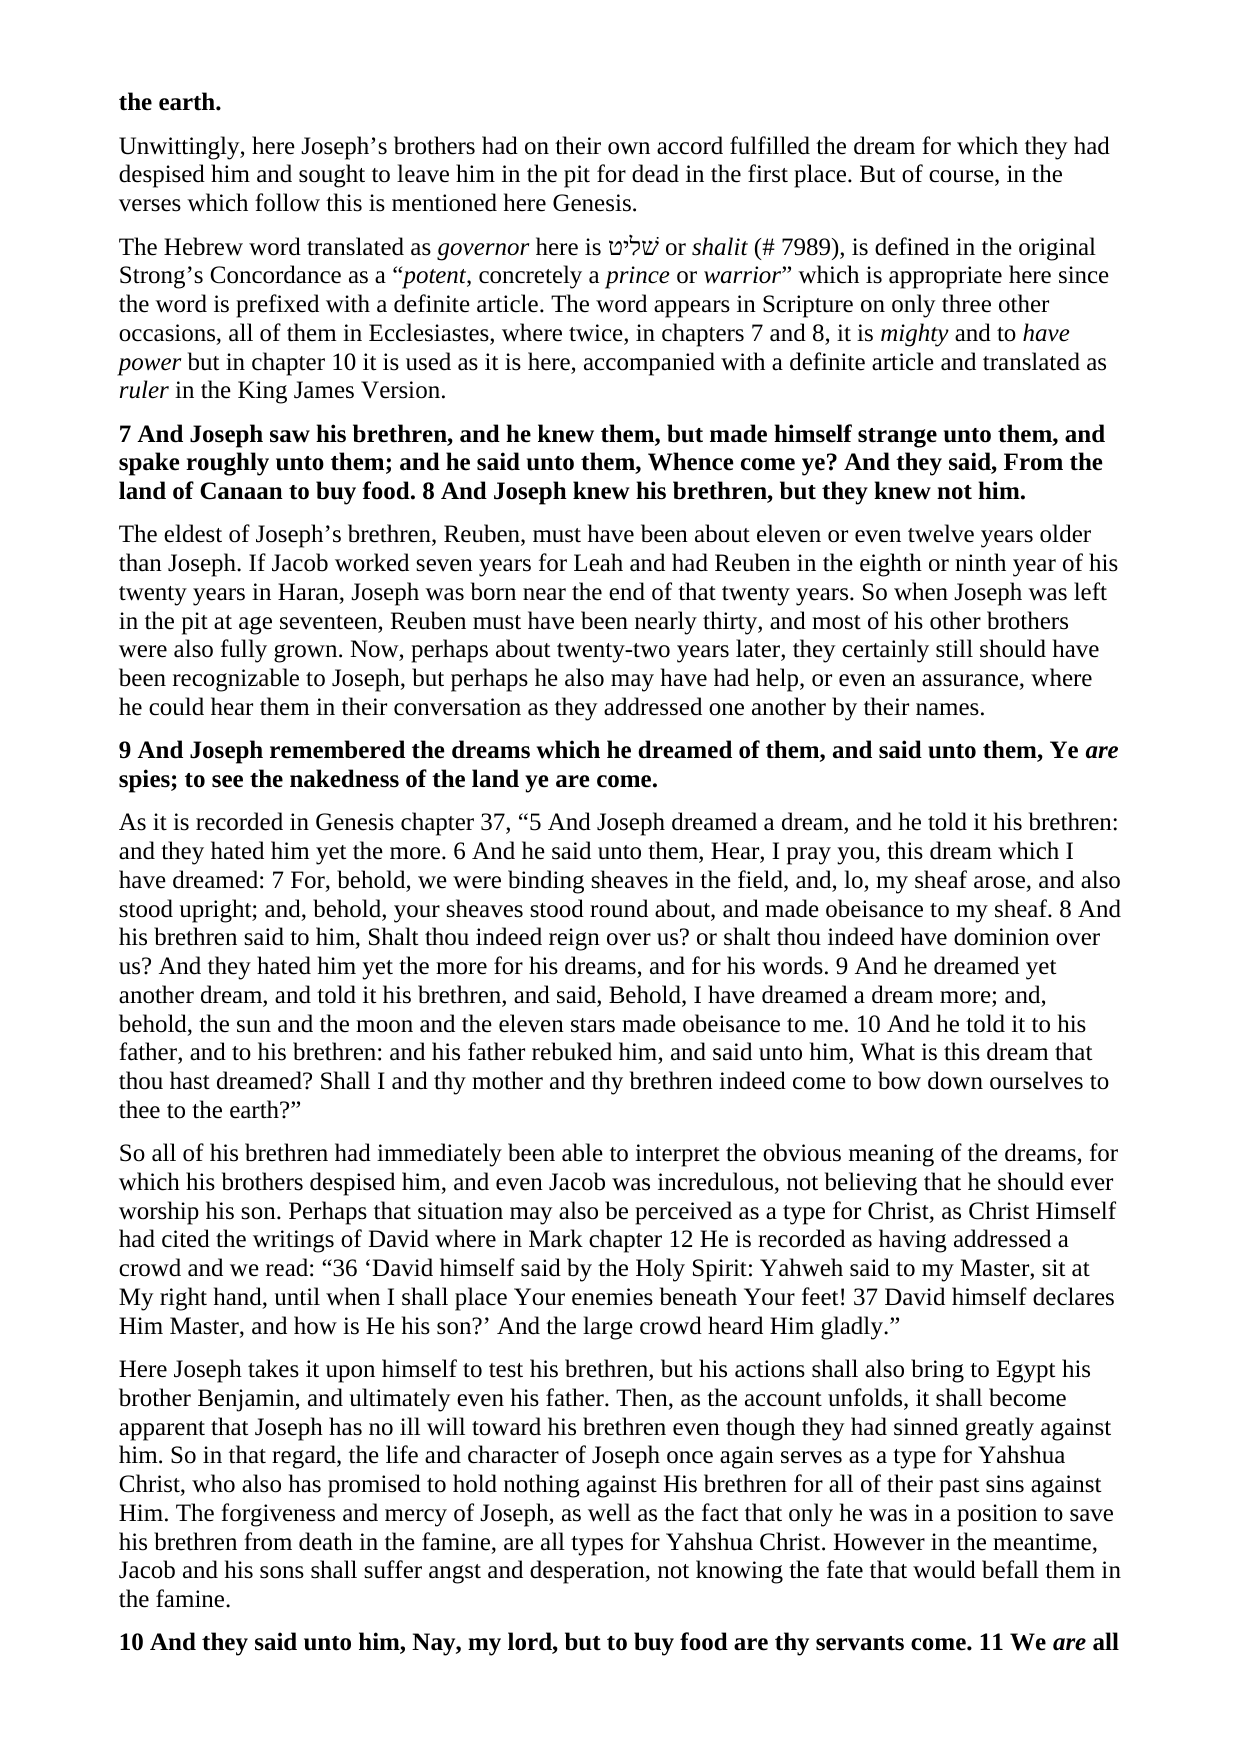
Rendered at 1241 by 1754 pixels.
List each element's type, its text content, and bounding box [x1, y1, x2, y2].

text the earth. [119, 87, 1121, 116]
text So all of his brethren had immediately been able to interpret the obvious meaning of the dreams, for which his brothers despised him, and even Jacob was incredulous, not believing that he should ever worship his son. Perhaps that situation may also be perceived as a type for Christ, as Christ Himself had cited the writings of David where in Mark chapter 12 He is recorded as having addressed a crowd and we read: “36 ‘David himself said by the Holy Spirit: Yahweh said to my Master, sit at My right hand, until when I shall place Your enemies beneath Your feet! 37 David himself declares Him Master, and how is He his son?’ And the large crowd heard Him gladly.” [119, 1138, 1121, 1339]
text Unwittingly, here Joseph’s brothers had on their own accord fulfilled the dream for which they had despised him and sought to leave him in the pit for dead in the first place. But of course, in the verses which follow this is mentioned here Genesis. [119, 131, 1121, 217]
text 10 And they said unto him, Nay, my lord, but to buy food are thy servants come. 11 We are all [119, 1627, 1121, 1656]
text As it is recorded in Genesis chapter 37, “5 And Joseph dreamed a dream, and he told it his brethren: and they hated him yet the more. 6 And he said unto them, Hear, I pray you, this dream which I have dreamed: 7 For, behold, we were binding sheaves in the field, and, lo, my sheaf arose, and also stood upright; and, behold, your sheaves stood round about, and made obeisance to my sheaf. 8 And his brethren said to him, Shalt thou indeed reign over us? or shalt thou indeed have dominion over us? And they hated him yet the more for his dreams, and for his words. 9 And he dreamed yet another dream, and told it his brethren, and said, Behold, I have dreamed a dream more; and, behold, the sun and the moon and the eleven stars made obeisance to me. 10 And he told it to his father, and to his brethren: and his father rebuked him, and said unto him, What is this dream that thou hast dreamed? Shall I and thy mother and thy brethren indeed come to bow down ourselves to thee to the earth?” [119, 807, 1121, 1124]
text 7 And Joseph saw his brethren, and he knew them, but made himself strange unto them, and spake roughly unto them; and he said unto them, Whence come ye? And they said, From the land of Canaan to buy food. 8 And Joseph knew his brethren, but they knew not him. [119, 419, 1121, 505]
text The eldest of Joseph’s brethren, Reuben, must have been about eleven or even twelve years older than Joseph. If Jacob worked seven years for Leah and had Reuben in the eighth or ninth year of his twenty years in Haran, Joseph was born near the end of that twenty years. So when Joseph was left in the pit at age seventeen, Reuben must have been nearly thirty, and most of his other brothers were also fully grown. Now, perhaps about twenty-two years later, they certainly still should have been recognizable to Joseph, but perhaps he also may have had help, or even an assurance, where he could hear them in their conversation as they addressed one another by their names. [119, 519, 1121, 721]
text 9 And Joseph remembered the dreams which he dreamed of them, and said unto them, Ye are spies; to see the nakedness of the land ye are come. [119, 735, 1121, 793]
text Here Joseph takes it upon himself to test his brethren, but his actions shall also bring to Egypt his brother Benjamin, and ultimately even his father. Then, as the account unfolds, it shall become apparent that Joseph has no ill will toward his brethren even though they had sinned greatly against him. So in that regard, the life and character of Joseph once again serves as a type for Yahshua Christ, who also has promised to hold nothing against His brethren for all of their past sins against Him. The forgiveness and mercy of Joseph, as well as the fact that only he was in a position to save his brethren from death in the famine, are all types for Yahshua Christ. However in the meantime, Jacob and his sons shall suffer angst and desperation, not knowing the fate that would befall them in the famine. [119, 1354, 1121, 1613]
text The Hebrew word translated as governor here is שׁליט or shalit (# 7989), is defined in the original Strong’s Concordance as a “potent, concretely a prince or warrior” which is appropriate here since the word is prefixed with a definite article. The word appears in Scripture on only three other occasions, all of them in Ecclesiastes, where twice, in chapters 7 and 8, it is mighty and to have power but in chapter 10 it is used as it is here, accompanied with a definite article and translated as ruler in the King James Version. [119, 232, 1121, 404]
